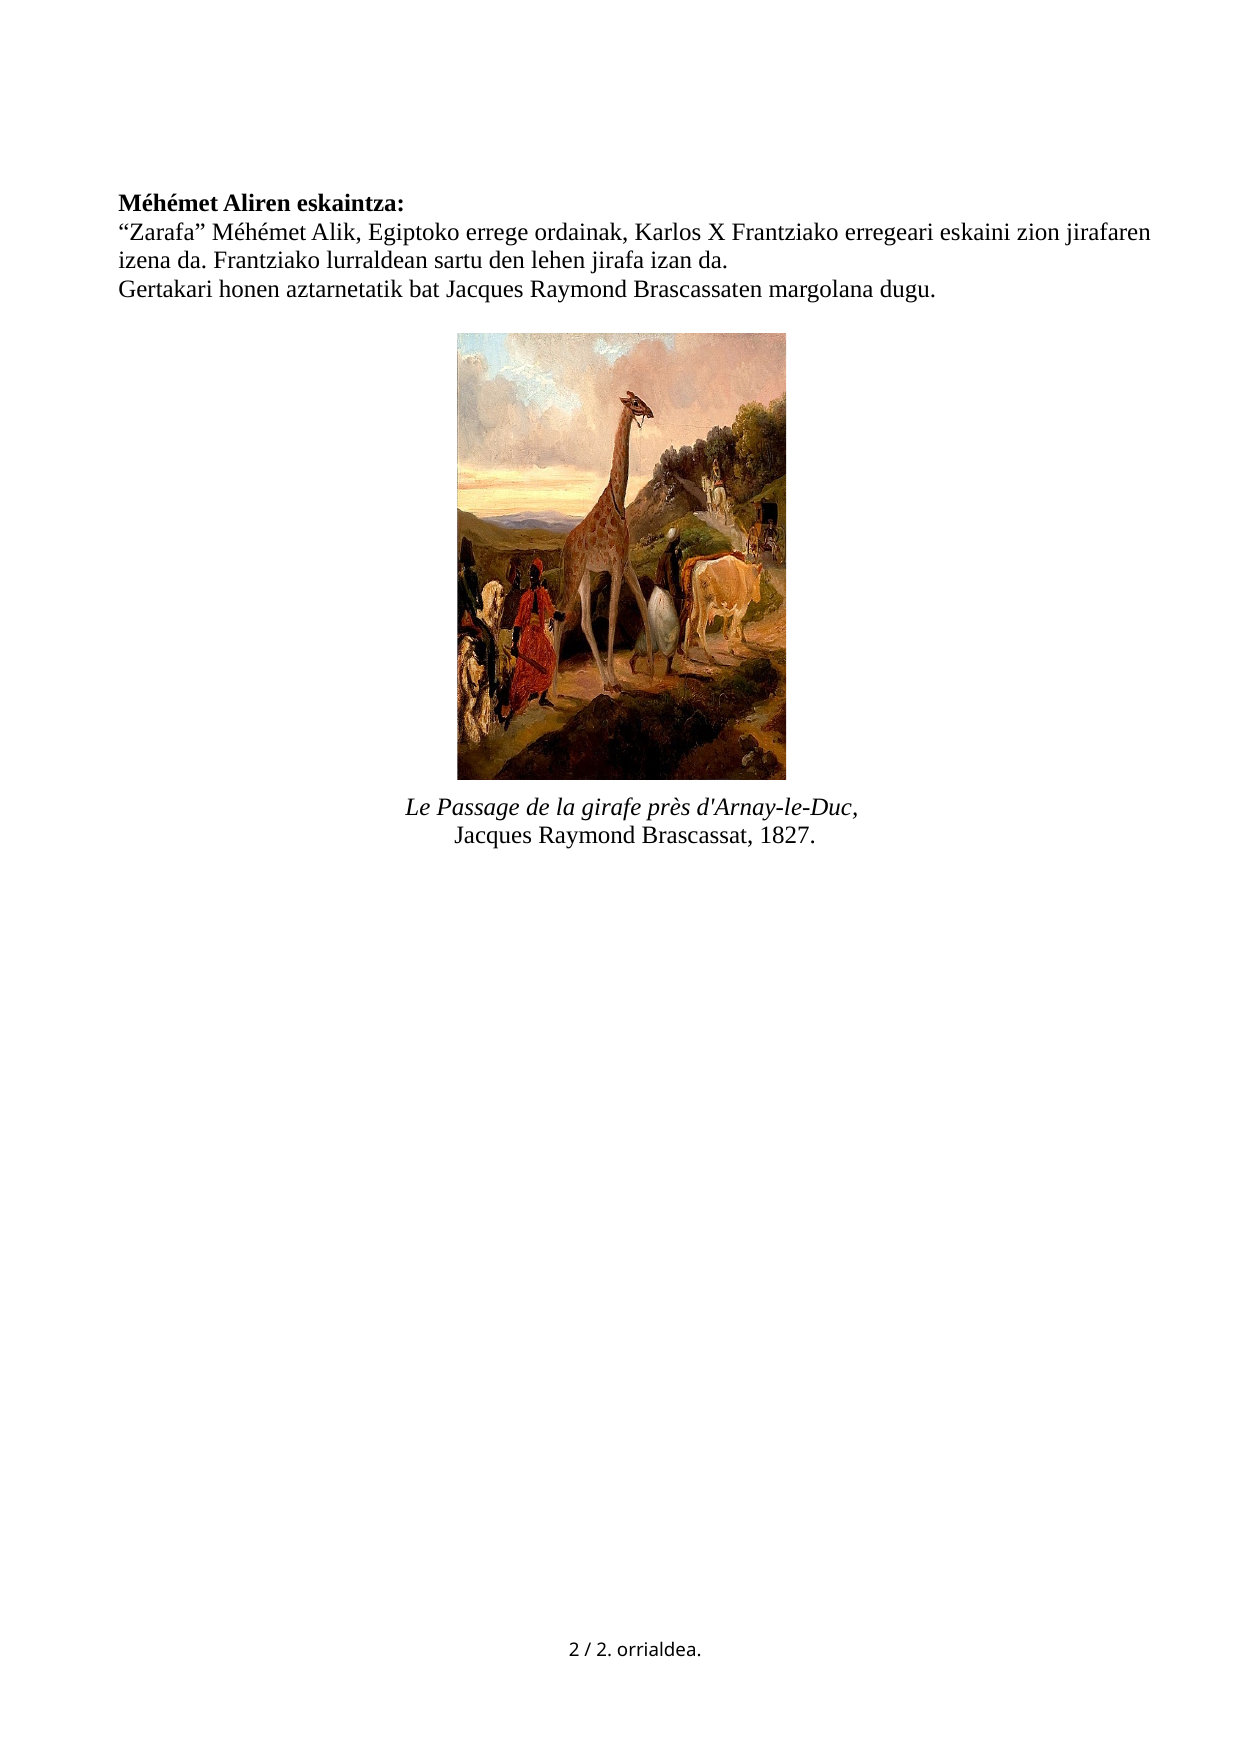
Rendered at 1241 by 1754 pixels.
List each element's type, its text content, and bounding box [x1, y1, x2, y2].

text Jacques Raymond Brascassat, 1827. [118, 821, 1152, 849]
text Gertakari honen aztarnetatik bat Jacques Raymond Brascassaten margolana dugu. [118, 274, 1152, 303]
picture [457, 333, 787, 780]
text Méhémet Aliren eskaintza: [118, 188, 1152, 217]
text Le Passage de la girafe près d'Arnay-le-Duc, [118, 792, 1152, 821]
text “Zarafa” Méhémet Alik, Egiptoko errege ordainak, Karlos X Frantziako erregeari eskaini zion jirafaren izena da. Frantziako lurraldean sartu den lehen jirafa izan da. [118, 217, 1152, 274]
